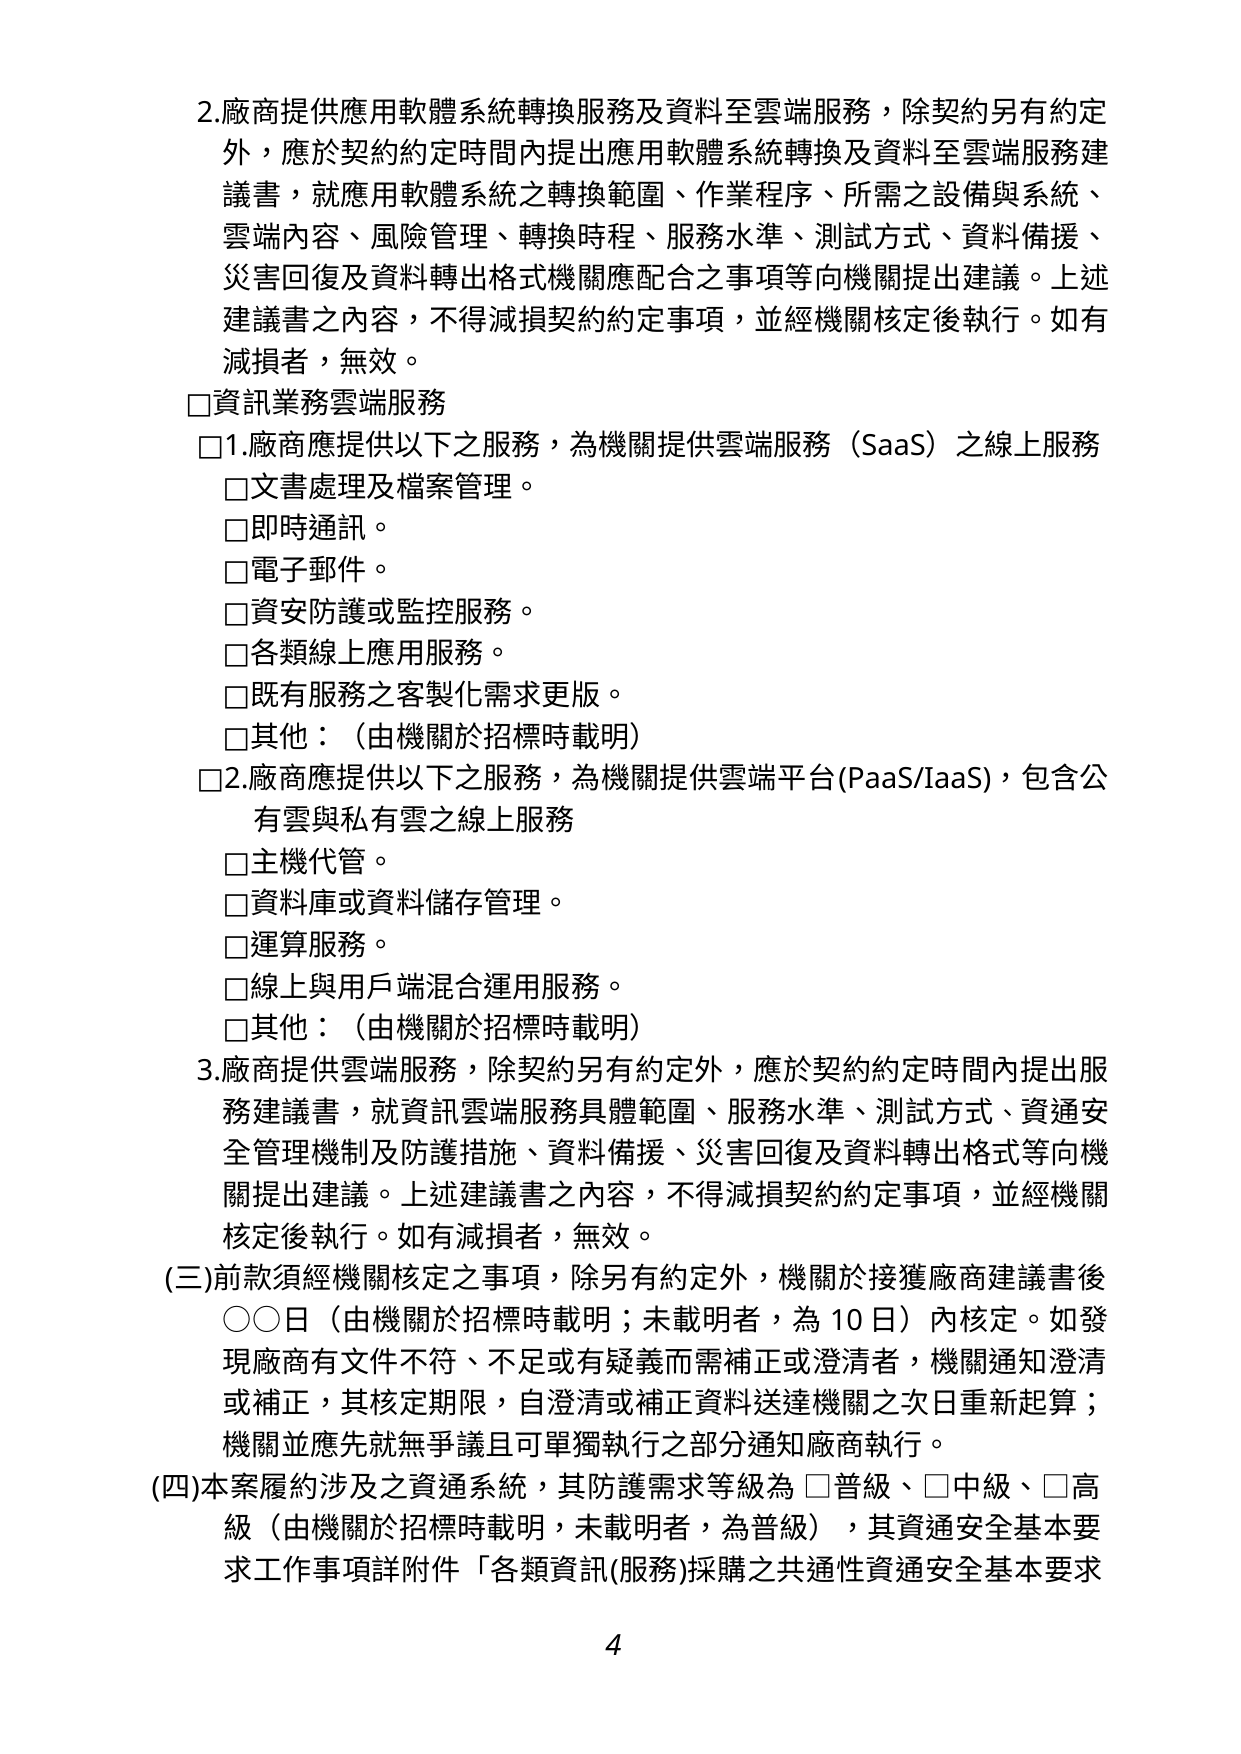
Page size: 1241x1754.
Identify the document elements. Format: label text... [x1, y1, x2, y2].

text (三)前款須經機關核定之事項，除另有約定外，機關於接獲廠商建議書後○○日（由機關於招標時載明；未載明者，為10日）內核定。如發現廠商有文件不符、不足或有疑義而需補正或澄清者，機關通知澄清或補正，其核定期限，自澄清或補正資料送達機關之次日重新起算；機關並應先就無爭議且可單獨執行之部分通知廠商執行。 [164, 1255, 1109, 1464]
text □即時通訊。 [222, 505, 1109, 547]
text □1.廠商應提供以下之服務，為機關提供雲端服務（SaaS）之線上服務 [196, 422, 1109, 464]
text □其他：（由機關於招標時載明） [222, 1005, 1109, 1047]
text □各類線上應用服務。 [222, 630, 1109, 672]
text 2.廠商提供應用軟體系統轉換服務及資料至雲端服務，除契約另有約定外，應於契約約定時間內提出應用軟體系統轉換及資料至雲端服務建議書，就應用軟體系統之轉換範圍、作業程序、所需之設備與系統、雲端內容、風險管理、轉換時程、服務水準、測試方式、資料備援、災害回復及資料轉出格式機關應配合之事項等向機關提出建議。上述建議書之內容，不得減損契約約定事項，並經機關核定後執行。如有減損者，無效。 [196, 89, 1109, 380]
text □資料庫或資料儲存管理。 [222, 880, 1109, 922]
text □資訊業務雲端服務 [185, 380, 1109, 422]
text □主機代管。 [222, 839, 1109, 880]
text (四)本案履約涉及之資通系統，其防護需求等級為 □普級、□中級、□高級（由機關於招標時載明，未載明者，為普級），其資通安全基本要求工作事項詳附件「各類資訊(服務)採購之共通性資通安全基本要求 [135, 1464, 1103, 1589]
text □2.廠商應提供以下之服務，為機關提供雲端平台(PaaS/IaaS)，包含公有雲與私有雲之線上服務 [196, 755, 1109, 839]
text □其他：（由機關於招標時載明） [222, 714, 1109, 755]
text □既有服務之客製化需求更版。 [222, 672, 1109, 714]
text □運算服務。 [222, 922, 1109, 964]
text □文書處理及檔案管理。 [222, 464, 1109, 505]
text □資安防護或監控服務。 [222, 589, 1109, 630]
text □電子郵件。 [222, 547, 1109, 589]
text □線上與用戶端混合運用服務。 [222, 964, 1109, 1005]
text 3.廠商提供雲端服務，除契約另有約定外，應於契約約定時間內提出服務建議書，就資訊雲端服務具體範圍、服務水準、測試方式、資通安全管理機制及防護措施、資料備援、災害回復及資料轉出格式等向機關提出建議。上述建議書之內容，不得減損契約約定事項，並經機關核定後執行。如有減損者，無效。 [196, 1047, 1109, 1255]
